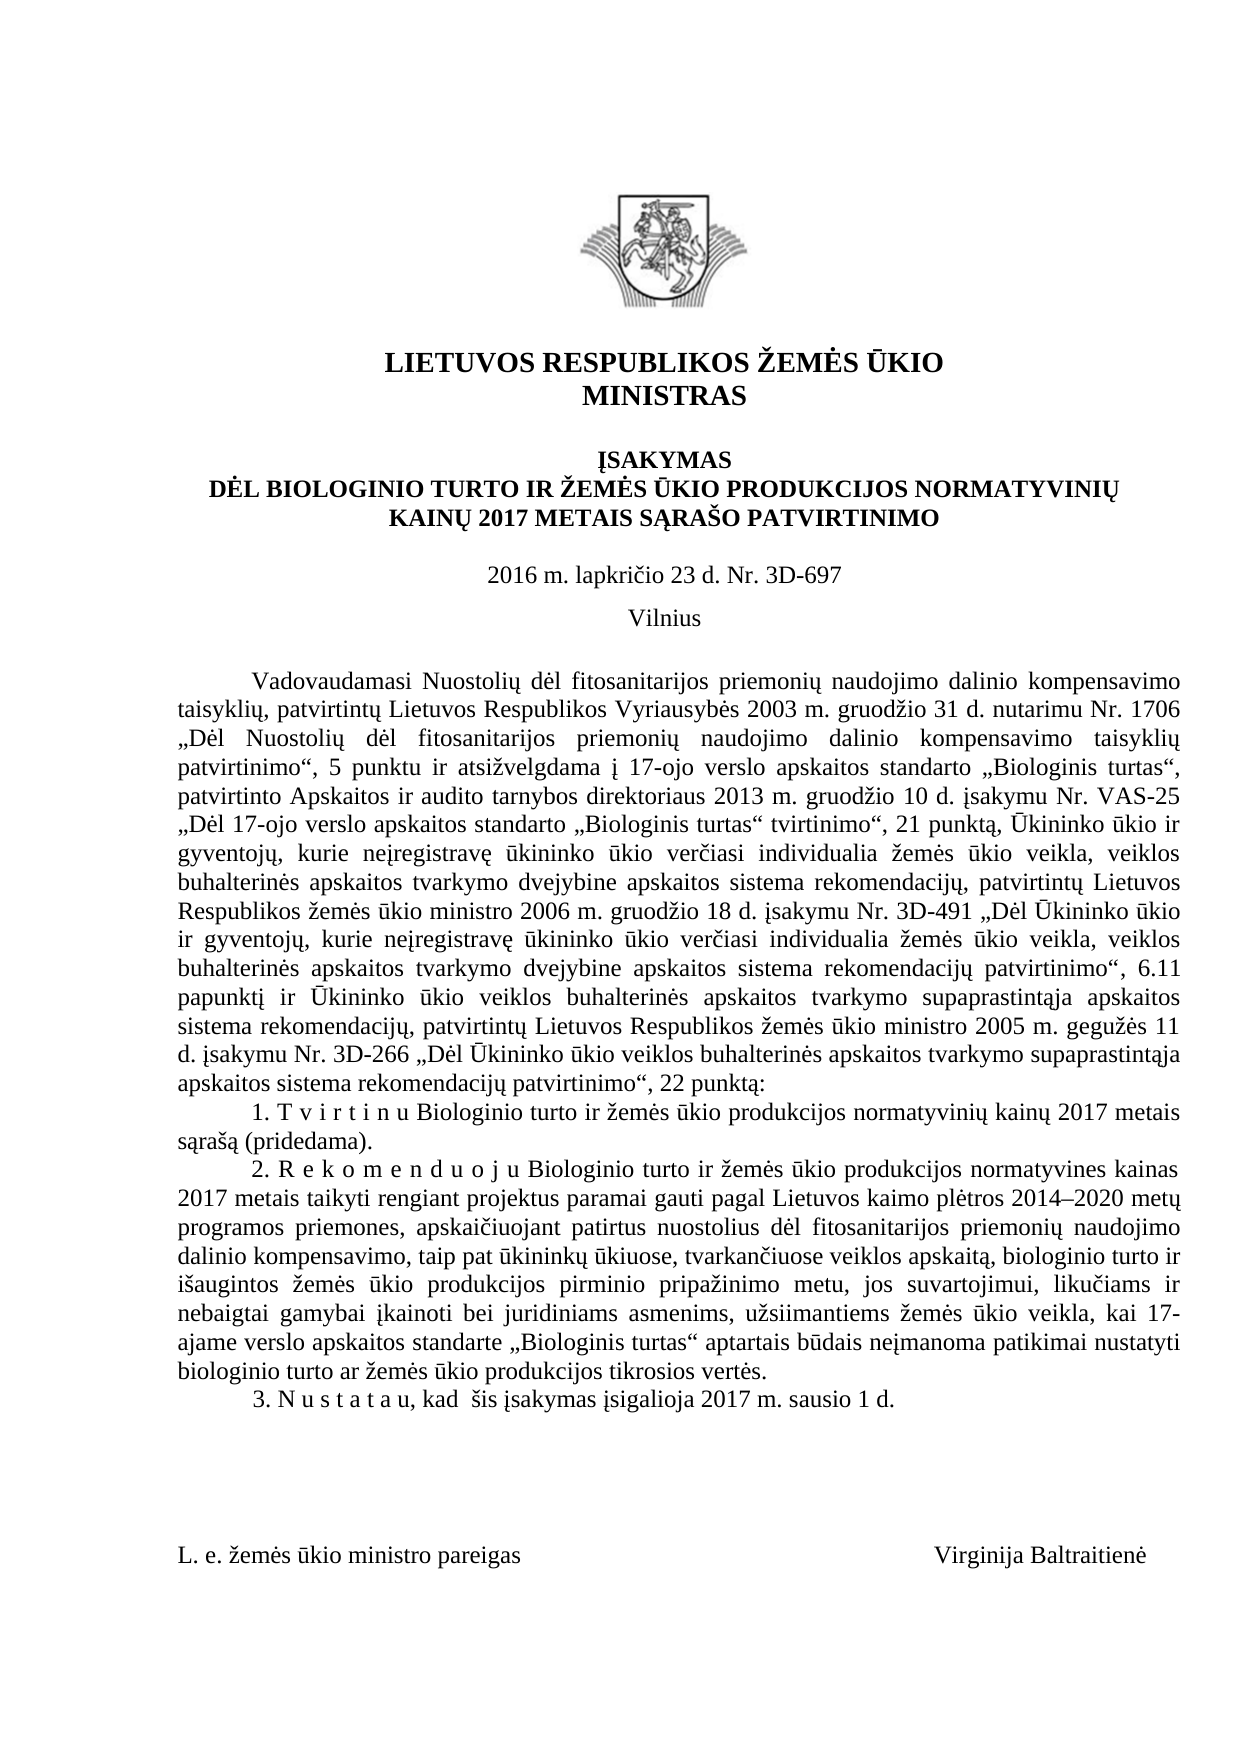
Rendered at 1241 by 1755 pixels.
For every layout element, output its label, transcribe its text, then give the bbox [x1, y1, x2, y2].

text Vilnius [177, 603, 1152, 632]
text ĮSAKYMAS [177, 445, 1152, 474]
text Vadovaudamasi Nuostolių dėl fitosanitarijos priemonių naudojimo dalinio kompensavimo taisyklių, patvirtintų Lietuvos Respublikos Vyriausybės 2003 m. gruodžio 31 d. nutarimu Nr. 1706 „Dėl Nuostolių dėl fitosanitarijos priemonių naudojimo dalinio kompensavimo taisyklių patvirtinimo“, 5 punktu ir atsižvelgdama į 17-ojo verslo apskaitos standarto „Biologinis turtas“, patvirtinto Apskaitos ir audito tarnybos direktoriaus 2013 m. gruodžio 10 d. įsakymu Nr. VAS-25 „Dėl 17-ojo verslo apskaitos standarto „Biologinis turtas“ tvirtinimo“, 21 punktą, Ūkininko ūkio ir gyventojų, kurie neįregistravę ūkininko ūkio verčiasi individualia žemės ūkio veikla, veiklos buhalterinės apskaitos tvarkymo dvejybine apskaitos sistema rekomendacijų, patvirtintų Lietuvos Respublikos žemės ūkio ministro 2006 m. gruodžio 18 d. įsakymu Nr. 3D-491 „Dėl Ūkininko ūkio ir gyventojų, kurie neįregistravę ūkininko ūkio verčiasi individualia žemės ūkio veikla, veiklos buhalterinės apskaitos tvarkymo dvejybine apskaitos sistema rekomendacijų patvirtinimo“, 6.11 papunktį ir Ūkininko ūkio veiklos buhalterinės apskaitos tvarkymo supaprastintąja apskaitos sistema rekomendacijų, patvirtintų Lietuvos Respublikos žemės ūkio ministro 2005 m. gegužės 11 d. įsakymu Nr. 3D-266 „Dėl Ūkininko ūkio veiklos buhalterinės apskaitos tvarkymo supaprastintąja apskaitos sistema rekomendacijų patvirtinimo“, 22 punktą: [177, 666, 1181, 1097]
text 2016 m. lapkričio 23 d. Nr. 3D-697 [177, 560, 1152, 589]
text L. e. žemės ūkio ministro pareigas Virginija Baltraitienė [177, 1532, 1152, 1572]
text 3. N u s t a t a u, kad šis įsakymas įsigalioja 2017 m. sausio 1 d. [177, 1384, 1152, 1413]
text LIETUVOS RESPUBLIKOS ŽEMĖS ŪKIO [177, 345, 1152, 378]
text MINISTRAS [177, 378, 1152, 412]
text 1. T v i r t i n u Biologinio turto ir žemės ūkio produkcijos normatyvinių kainų 2017 metais sąrašą (pridedama). [177, 1097, 1181, 1154]
text 2. R e k o m e n d u o j u Biologinio turto ir žemės ūkio produkcijos normatyvines kainas 2017 metais taikyti rengiant projektus paramai gauti pagal Lietuvos kaimo plėtros 2014–2020 metų programos priemones, apskaičiuojant patirtus nuostolius dėl fitosanitarijos priemonių naudojimo dalinio kompensavimo, taip pat ūkininkų ūkiuose, tvarkančiuose veiklos apskaitą, biologinio turto ir išaugintos žemės ūkio produkcijos pirminio pripažinimo metu, jos suvartojimui, likučiams ir nebaigtai gamybai įkainoti bei juridiniams asmenims, užsiimantiems žemės ūkio veikla, kai 17-ajame verslo apskaitos standarte „Biologinis turtas“ aptartais būdais neįmanoma patikimai nustatyti biologinio turto ar žemės ūkio produkcijos tikrosios vertės. [177, 1154, 1181, 1384]
text DĖL BIOLOGINIO TURTO IR ŽEMĖS ŪKIO PRODUKCIJOS NORMATYVINIŲ KAINŲ 2017 METAIS SĄRAŠO PATVIRTINIMO [177, 474, 1152, 532]
